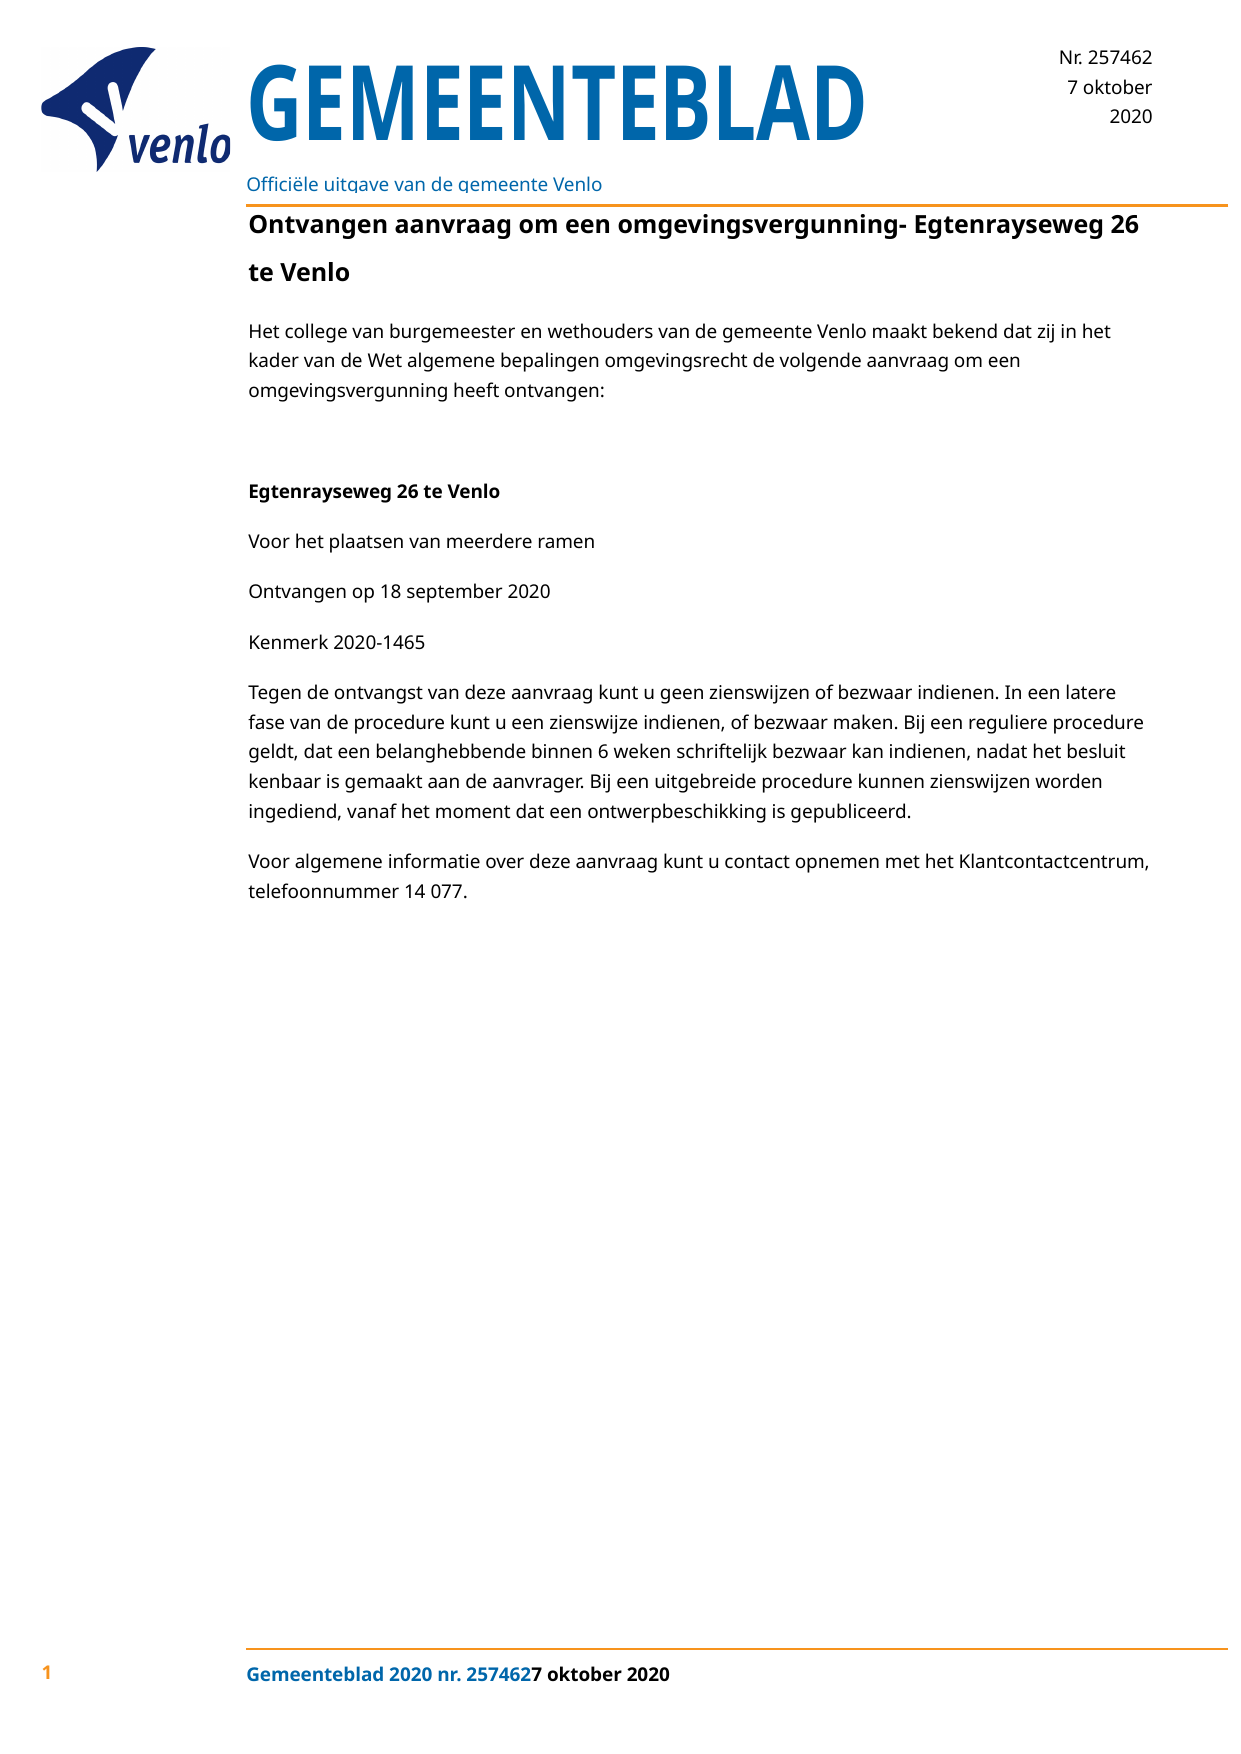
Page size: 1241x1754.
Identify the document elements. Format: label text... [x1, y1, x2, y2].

text Egtenrayseweg 26 te Venlo [248, 478, 1152, 504]
text Het college van burgemeester en wethouders van de gemeente Venlo maakt bekend dat zij in het kader van de Wet algemene bepalingen omgevingsrecht de volgende aanvraag om een omgevingsvergunning heeft ontvangen: [248, 318, 1152, 403]
text Voor algemene informatie over deze aanvraag kunt u contact opnemen met het Klantcontactcentrum, telefoonnummer 14 077. [248, 848, 1152, 904]
picture [41, 47, 231, 172]
text Voor het plaatsen van meerdere ramen [248, 528, 1152, 554]
text Kenmerk 2020-1465 [248, 629, 1152, 655]
text Tegen de ontvangst van deze aanvraag kunt u geen zienswijzen of bezwaar indienen. In een latere fase van de procedure kunt u een zienswijze indienen, of bezwaar maken. Bij een reguliere procedure geldt, dat een belanghebbende binnen 6 weken schriftelijk bezwaar kan indienen, nadat het besluit kenbaar is gemaakt aan de aanvrager. Bij een uitgebreide procedure kunnen zienswijzen worden ingediend, vanaf het moment dat een ontwerpbeschikking is gepubliceerd. [248, 679, 1152, 824]
text Ontvangen aanvraag om een omgevingsvergunning- Egtenrayseweg 26 te Venlo [248, 207, 1152, 288]
text Ontvangen op 18 september 2020 [248, 579, 1152, 604]
